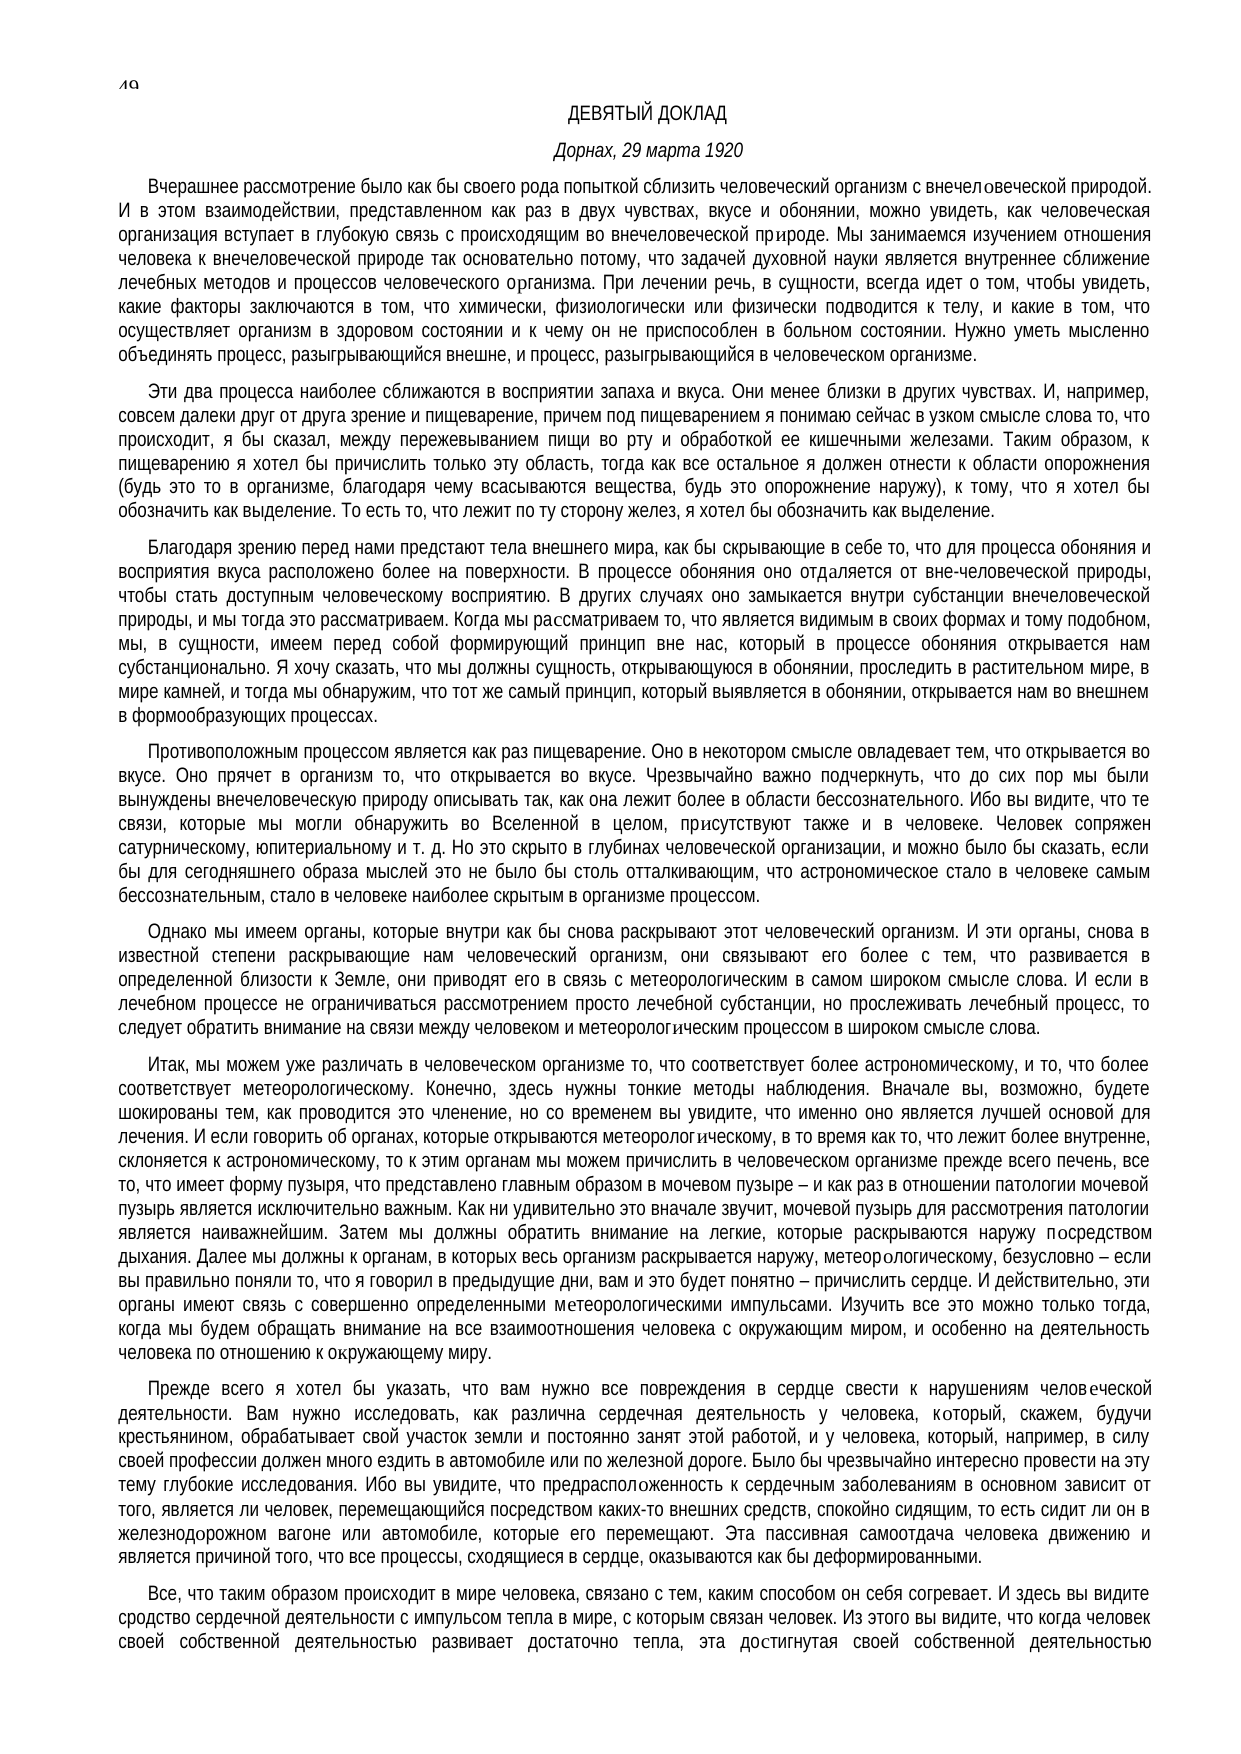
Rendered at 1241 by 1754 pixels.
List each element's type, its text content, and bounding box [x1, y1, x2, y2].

text ДЕВЯТЫЙ ДОКЛАД [118, 101, 1152, 125]
text Противоположным процессом является как раз пищеварение. Оно в некотором смысле овладевает тем, что открывается во вкусе. Оно прячет в организм то, что открывается во вкусе. Чрезвычайно важно подчеркнуть, что до сих пор мы были вынуждены внечеловеческую природу описывать так, как она лежит более в области бессознательного. Ибо вы видите, что те связи, которые мы могли обнаружить во Вселенной в целом, присутствуют также и в человеке. Человек сопряжен сатурническому, юпитериальному и т. д. Но это скрыто в глубинах человеческой организации, и можно было бы сказать, если бы для сегодняшнего образа мыслей это не было бы столь отталкивающим, что астрономическое стало в человеке самым бессознательным, стало в человеке наиболее скрытым в организме процессом. [118, 739, 1152, 907]
text Эти два процесса наиболее сближаются в восприятии запаха и вкуса. Они менее близки в других чувствах. И, например, совсем далеки друг от друга зрение и пищеварение, причем под пищеварением я понимаю сейчас в узком смысле слова то, что происходит, я бы сказал, между пережевыванием пищи во рту и обработкой ее кишечными железами. Таким образом, к пищеварению я хотел бы причислить только эту область, тогда как все остальное я должен отнести к области опорожнения (будь это то в организме, благодаря чему всасываются вещества, будь это опорожнение наружу), к тому, что я хотел бы обозначить как выделение. То есть то, что лежит по ту сторону желез, я хотел бы обозначить как выделение. [118, 378, 1152, 522]
text Все, что таким образом происходит в мире человека, связано с тем, каким способом он себя согревает. И здесь вы видите сродство сердечной деятельности с импульсом тепла в мире, с которым связан человек. Из этого вы видите, что когда человек своей собственной деятельностью развивает достаточно тепла, эта достигнутая своей собственной деятельностью [118, 1581, 1152, 1653]
text Однако мы имеем органы, которые внутри как бы снова раскрывают этот человеческий организм. И эти органы, снова в известной степени раскрывающие нам человеческий организм, они связывают его более с тем, что развивается в определенной близости к Земле, они приводят его в связь с метеорологическим в самом широком смысле слова. И если в лечебном процессе не ограничиваться рассмотрением просто лечебной субстанции, но прослеживать лечебный процесс, то следует обратить внимание на связи между человеком и метеорологическим процессом в широком смысле слова. [118, 919, 1152, 1039]
text Дорнах, 29 марта 1920 [118, 138, 1152, 162]
text Благодаря зрению перед нами предстают тела внешнего мира, как бы скрывающие в себе то, что для процесса обоняния и восприятия вкуса расположено более на поверхности. В процессе обоняния оно отдаляется от вне-человеческой природы, чтобы стать доступным человеческому восприятию. В других случаях оно замыкается внутри субстанции внечеловеческой природы, и мы тогда это рассматриваем. Когда мы рассматриваем то, что является видимым в своих формах и тому подобном, мы, в сущности, имеем перед собой формирующий принцип вне нас, который в процессе обоняния открывается нам субстанционально. Я хочу сказать, что мы должны сущность, открывающуюся в обонянии, проследить в растительном мире, в мире камней, и тогда мы обнаружим, что тот же самый принцип, который выявляется в обонянии, открывается нам во внешнем в формообразующих процессах. [118, 535, 1152, 727]
text Итак, мы можем уже различать в человеческом организме то, что соответствует более астрономическому, и то, что более соответствует метеорологическому. Конечно, здесь нужны тонкие методы наблюдения. Вначале вы, возможно, будете шокированы тем, как проводится это членение, но со временем вы увидите, что именно оно является лучшей основой для лечения. И если говорить об органах, которые открываются метеорологическому, в то время как то, что лежит более внутренне, склоняется к астрономическому, то к этим органам мы можем причислить в человеческом организме прежде всего печень, все то, что имеет форму пузыря, что представлено главным образом в мочевом пузыре – и как раз в отношении патологии мочевой пузырь является исключительно важным. Как ни удивительно это вначале звучит, мочевой пузырь для рассмотрения патологии является наиважнейшим. Затем мы должны обратить внимание на легкие, которые раскрываются наружу посредством дыхания. Далее мы должны к органам, в которых весь организм раскрывается наружу, метеорологическому, безусловно – если вы правильно поняли то, что я говорил в предыдущие дни, вам и это будет понятно – причислить сердце. И действительно, эти органы имеют связь с совершенно определенными метеорологическими импульсами. Изучить все это можно только тогда, когда мы будем обращать внимание на все взаимоотношения человека с окружающим миром, и особенно на деятельность человека по отношению к окружающему миру. [118, 1052, 1152, 1364]
text Вчерашнее рассмотрение было как бы своего рода попыткой сблизить человеческий организм с внечеловеческой природой. И в этом взаимодействии, представленном как раз в двух чувствах, вкусе и обонянии, можно увидеть, как человеческая организация вступает в глубокую связь с происходящим во внечеловеческой природе. Мы занимаемся изучением отношения человека к внечеловеческой природе так основательно потому, что задачей духовной науки является внутреннее сближение лечебных методов и процессов человеческого организма. При лечении речь, в сущности, всегда идет о том, чтобы увидеть, какие факторы заключаются в том, что химически, физиологически или физически подводится к телу, и какие в том, что осуществляет организм в здоровом состоянии и к чему он не приспособлен в больном состоянии. Нужно уметь мысленно объединять процесс, разыгрывающийся внешне, и процесс, разыгрывающийся в человеческом организме. [118, 174, 1152, 366]
text Прежде всего я хотел бы указать, что вам нужно все повреждения в сердце свести к нарушениям человеческой деятельности. Вам нужно исследовать, как различна сердечная деятельность у человека, который, скажем, будучи крестьянином, обрабатывает свой участок земли и постоянно занят этой работой, и у человека, который, например, в силу своей профессии должен много ездить в автомобиле или по железной дороге. Было бы чрезвычайно интересно провести на эту тему глубокие исследования. Ибо вы увидите, что предрасположенность к сердечным заболеваниям в основном зависит от того, является ли человек, перемещающийся посредством каких-то внешних средств, спокойно сидящим, то есть сидит ли он в железнодорожном вагоне или автомобиле, которые его перемещают. Эта пассивная самоотдача человека движению и является причиной того, что все процессы, сходящиеся в сердце, оказываются как бы деформированными. [118, 1376, 1152, 1568]
